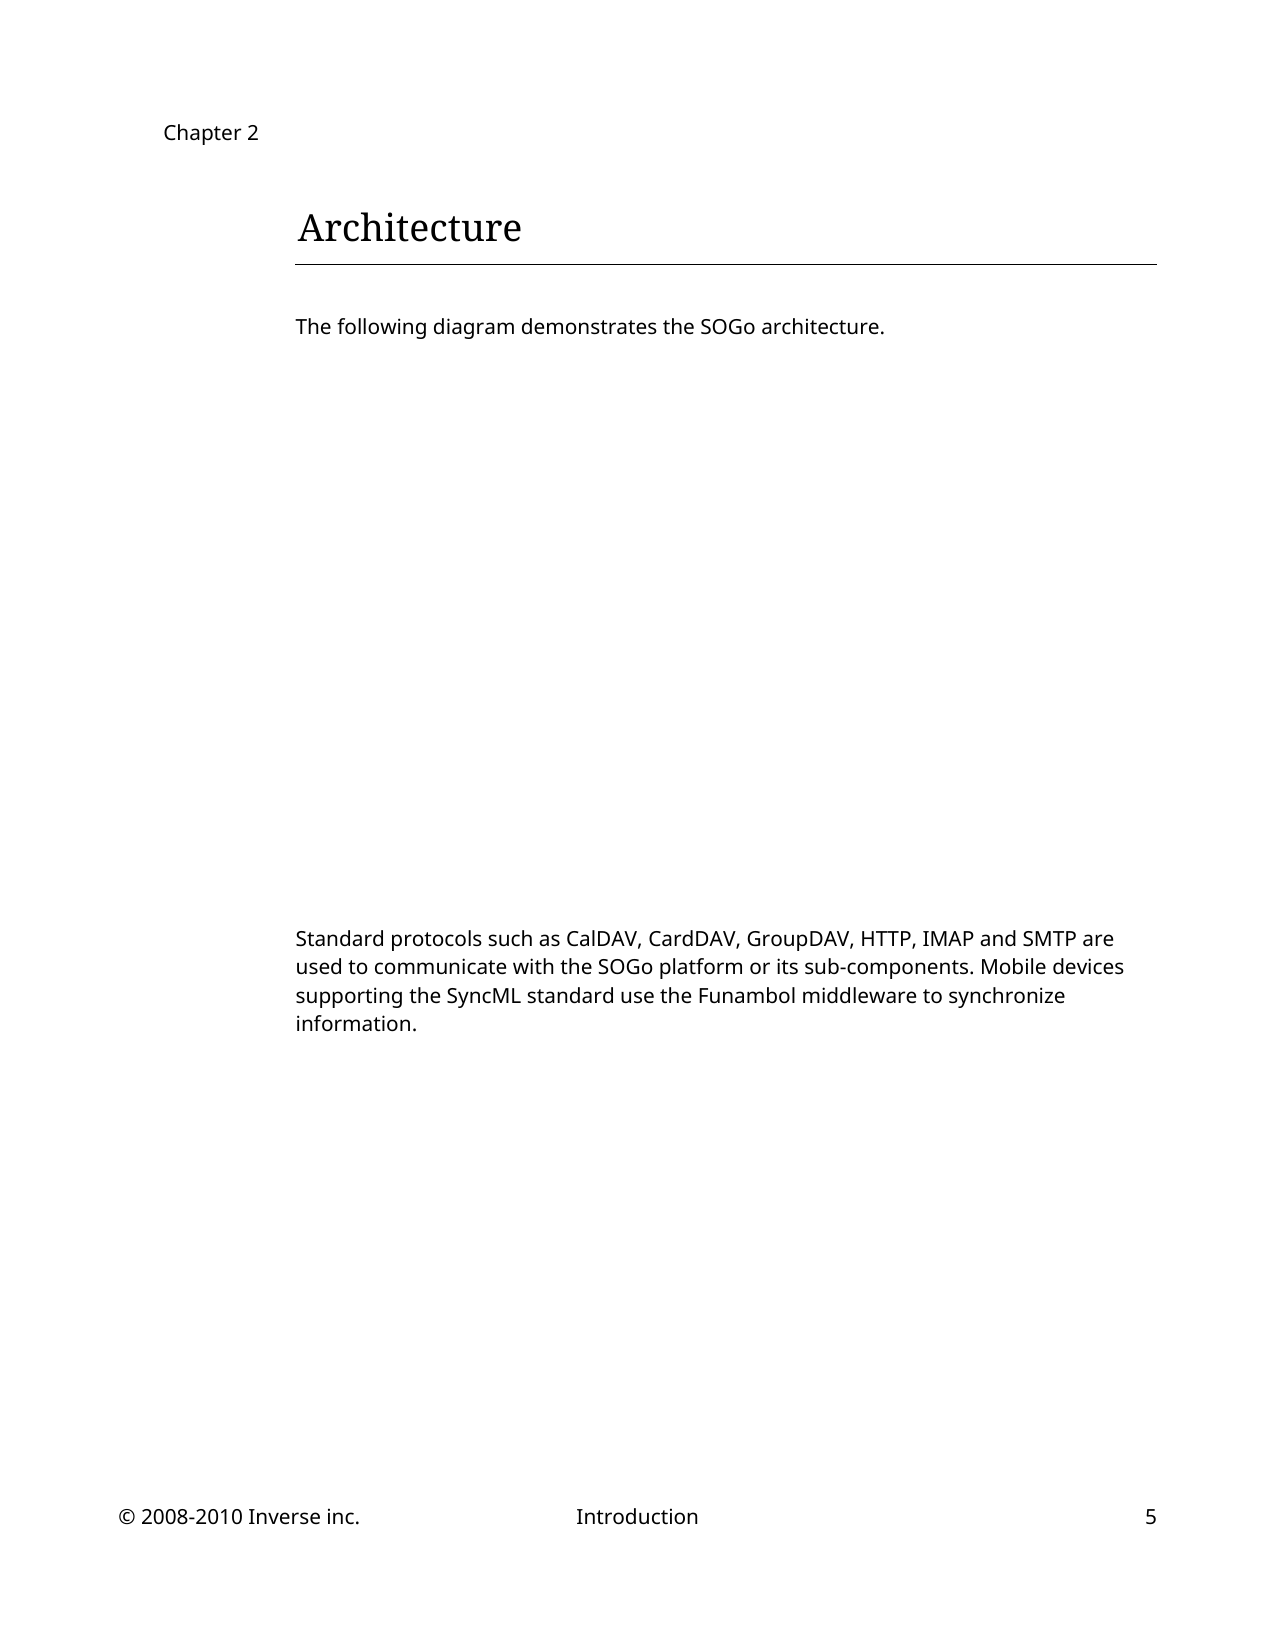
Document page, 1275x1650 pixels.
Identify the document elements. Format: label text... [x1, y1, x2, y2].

text Standard protocols such as CalDAV, CardDAV, GroupDAV, HTTP, IMAP and SMTP are used to communicate with the SOGo platform or its sub-components. Mobile devices supporting the SyncML standard use the Funambol middleware to synchronize information. [295, 924, 1157, 1038]
text The following diagram demonstrates the SOGo architecture. [295, 312, 1157, 341]
subtitle Architecture [295, 201, 1157, 264]
